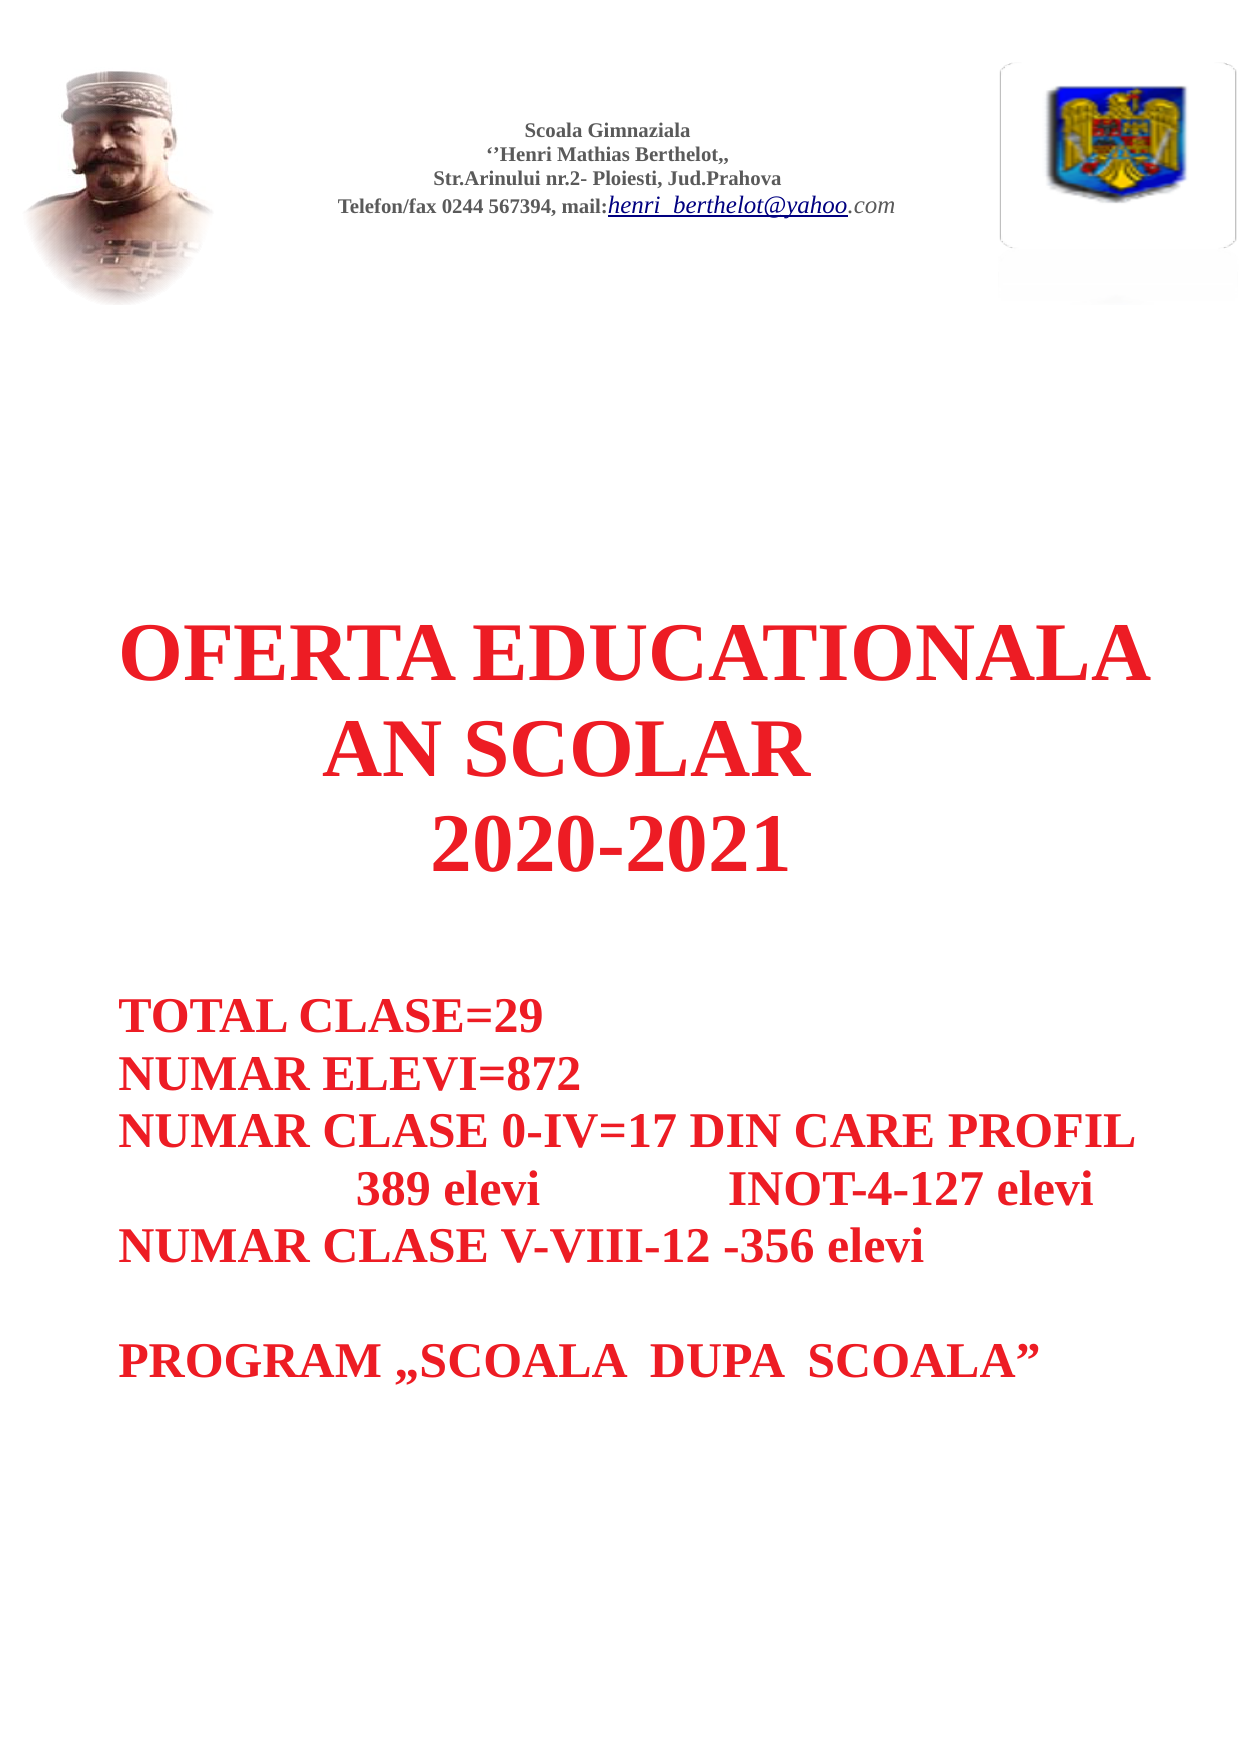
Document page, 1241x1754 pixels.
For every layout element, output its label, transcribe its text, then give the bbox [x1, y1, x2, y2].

text NUMAR ELEVI=872 [118, 1043, 1163, 1101]
text AN SCOLAR [118, 698, 1163, 794]
picture [996, 62, 1240, 306]
picture [18, 43, 219, 306]
text 389 elevi INOT-4-127 elevi [118, 1158, 1163, 1216]
text Telefon/fax 0244 567394, mail:henri_berthelot@yahoo.com [219, 190, 996, 219]
text NUMAR CLASE 0-IV=17 DIN CARE PROFIL [118, 1101, 1163, 1158]
text OFERTA EDUCATIONALA [118, 602, 1163, 698]
text ‘’Henri Mathias Berthelot,, [219, 142, 996, 166]
text PROGRAM „SCOALA DUPA SCOALA” [118, 1331, 1163, 1388]
text Str.Arinului nr.2- Ploiesti, Jud.Prahova [219, 166, 996, 190]
text Scoala Gimnaziala [219, 118, 996, 142]
text 2020-2021 [118, 794, 1163, 890]
text NUMAR CLASE V-VIII-12 -356 elevi [118, 1216, 1163, 1273]
text TOTAL CLASE=29 [118, 986, 1163, 1043]
